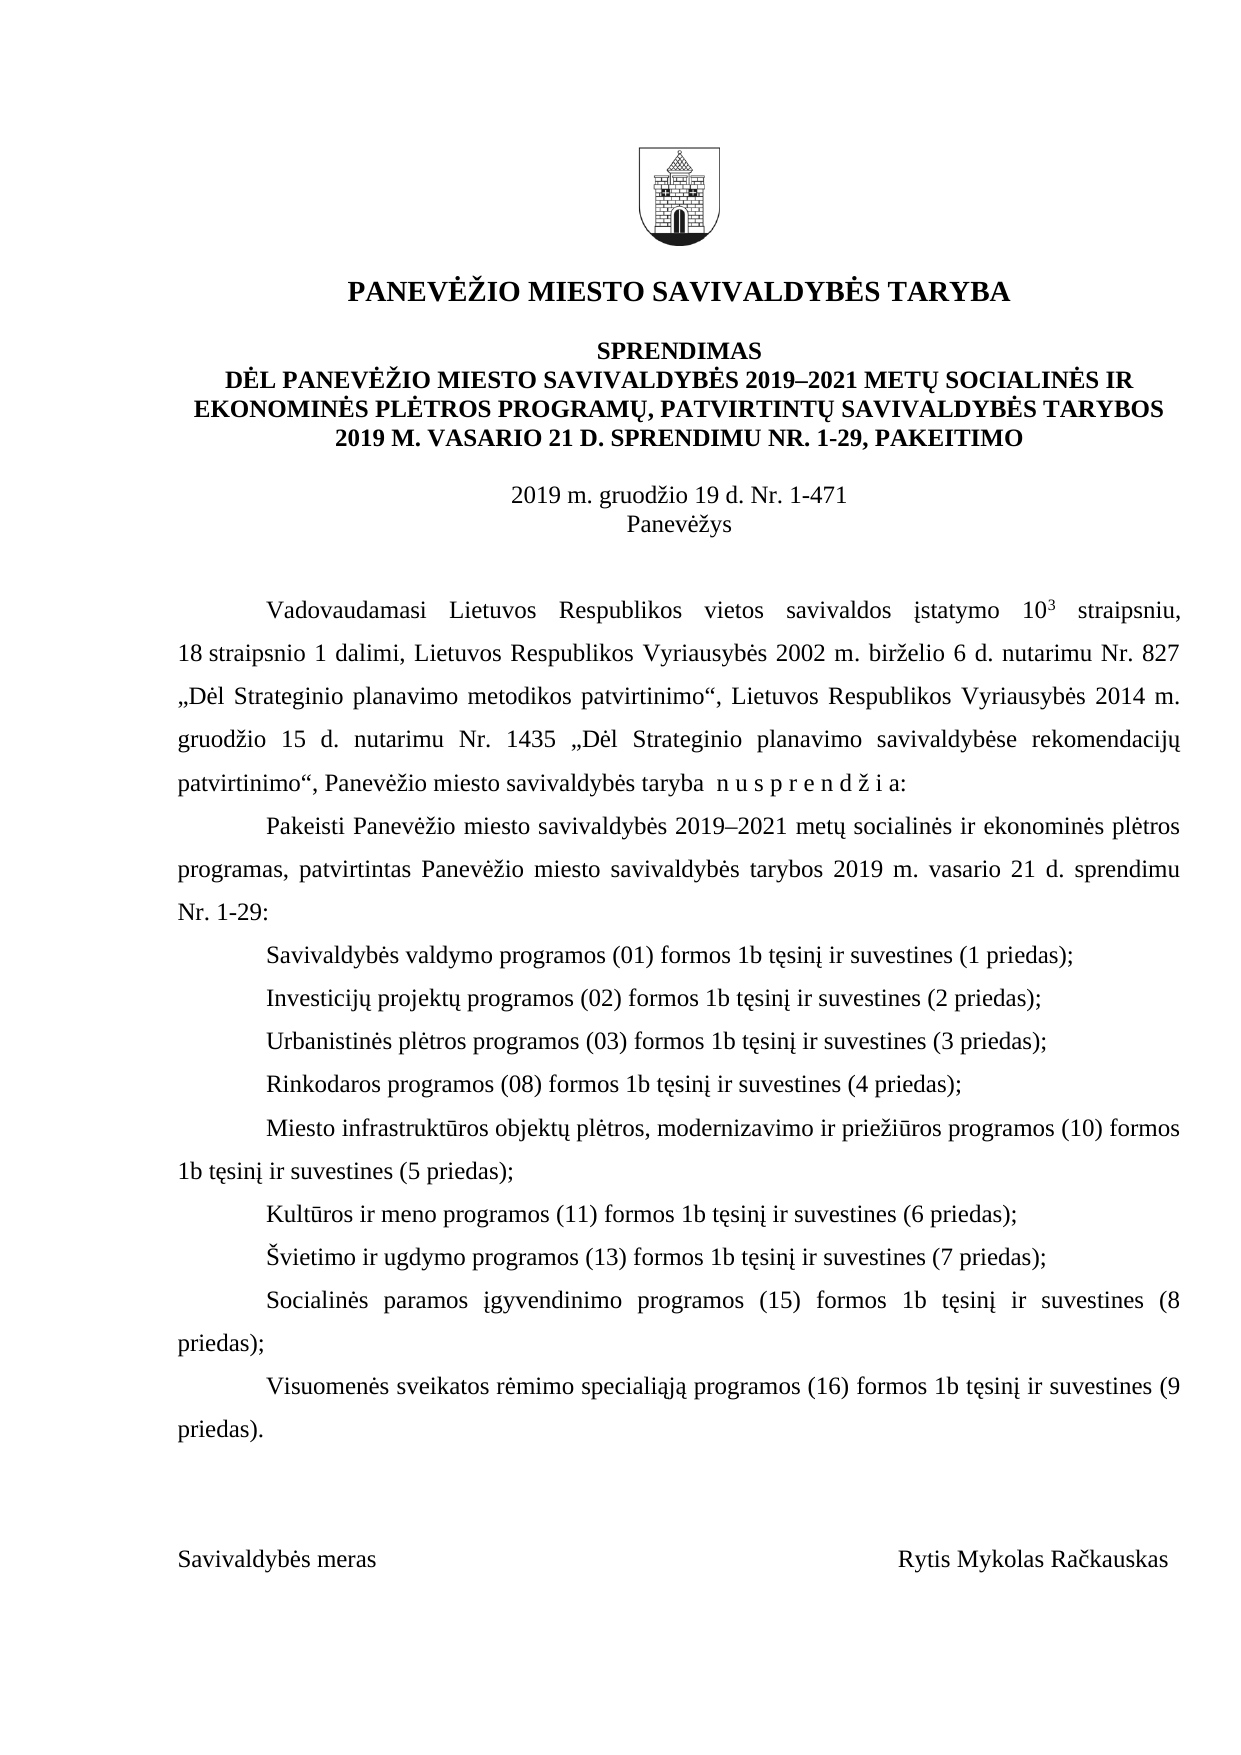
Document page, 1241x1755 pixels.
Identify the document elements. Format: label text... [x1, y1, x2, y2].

text Vadovaudamasi Lietuvos Respublikos vietos savivaldos įstatymo 103 straipsniu, 18 straipsnio 1 dalimi, Lietuvos Respublikos Vyriausybės 2002 m. birželio 6 d. nutarimu Nr. 827 „Dėl Strateginio planavimo metodikos patvirtinimo“, Lietuvos Respublikos Vyriausybės 2014 m. gruodžio 15 d. nutarimu Nr. 1435 „Dėl Strateginio planavimo savivaldybėse rekomendacijų patvirtinimo“, Panevėžio miesto savivaldybės taryba n u s p r e n d ž i a: [177, 595, 1181, 796]
text Investicijų projektų programos (02) formos 1b tęsinį ir suvestines (2 priedas); [177, 983, 1181, 1012]
text DĖL PANEVĖŽIO MIESTO SAVIVALDYBĖS 2019–2021 METŲ SOCIALINĖS IR EKONOMINĖS PLĖTROS PROGRAMŲ, PATVIRTINTŲ SAVIVALDYBĖS TARYBOS 2019 M. VASARIO 21 D. SPRENDIMU NR. 1-29, PAKEITIMO [177, 365, 1181, 451]
text SPRENDIMAS [177, 336, 1181, 365]
text Socialinės paramos įgyvendinimo programos (15) formos 1b tęsinį ir suvestines (8 priedas); [177, 1285, 1181, 1357]
text Pakeisti Panevėžio miesto savivaldybės 2019–2021 metų socialinės ir ekonominės plėtros programas, patvirtintas Panevėžio miesto savivaldybės tarybos 2019 m. vasario 21 d. sprendimu Nr. 1-29: [177, 811, 1181, 926]
text Kultūros ir meno programos (11) formos 1b tęsinį ir suvestines (6 priedas); [177, 1199, 1181, 1228]
text 2019 m. gruodžio 19 d. Nr. 1-471 [177, 480, 1181, 509]
text Rinkodaros programos (08) formos 1b tęsinį ir suvestines (4 priedas); [177, 1069, 1181, 1098]
text Urbanistinės plėtros programos (03) formos 1b tęsinį ir suvestines (3 priedas); [177, 1026, 1181, 1055]
text Savivaldybės valdymo programos (01) formos 1b tęsinį ir suvestines (1 priedas); [177, 940, 1181, 969]
text Visuomenės sveikatos rėmimo specialiąją programos (16) formos 1b tęsinį ir suvestines (9 priedas). [177, 1371, 1181, 1443]
text Panevėžys [177, 509, 1181, 538]
text PANEVĖŽIO MIESTO SAVIVALDYBĖS TARYBA [177, 274, 1181, 308]
text Savivaldybės meras Rytis Mykolas Račkauskas [177, 1544, 1181, 1573]
text Švietimo ir ugdymo programos (13) formos 1b tęsinį ir suvestines (7 priedas); [177, 1242, 1181, 1271]
text Miesto infrastruktūros objektų plėtros, modernizavimo ir priežiūros programos (10) formos 1b tęsinį ir suvestines (5 priedas); [177, 1113, 1181, 1184]
